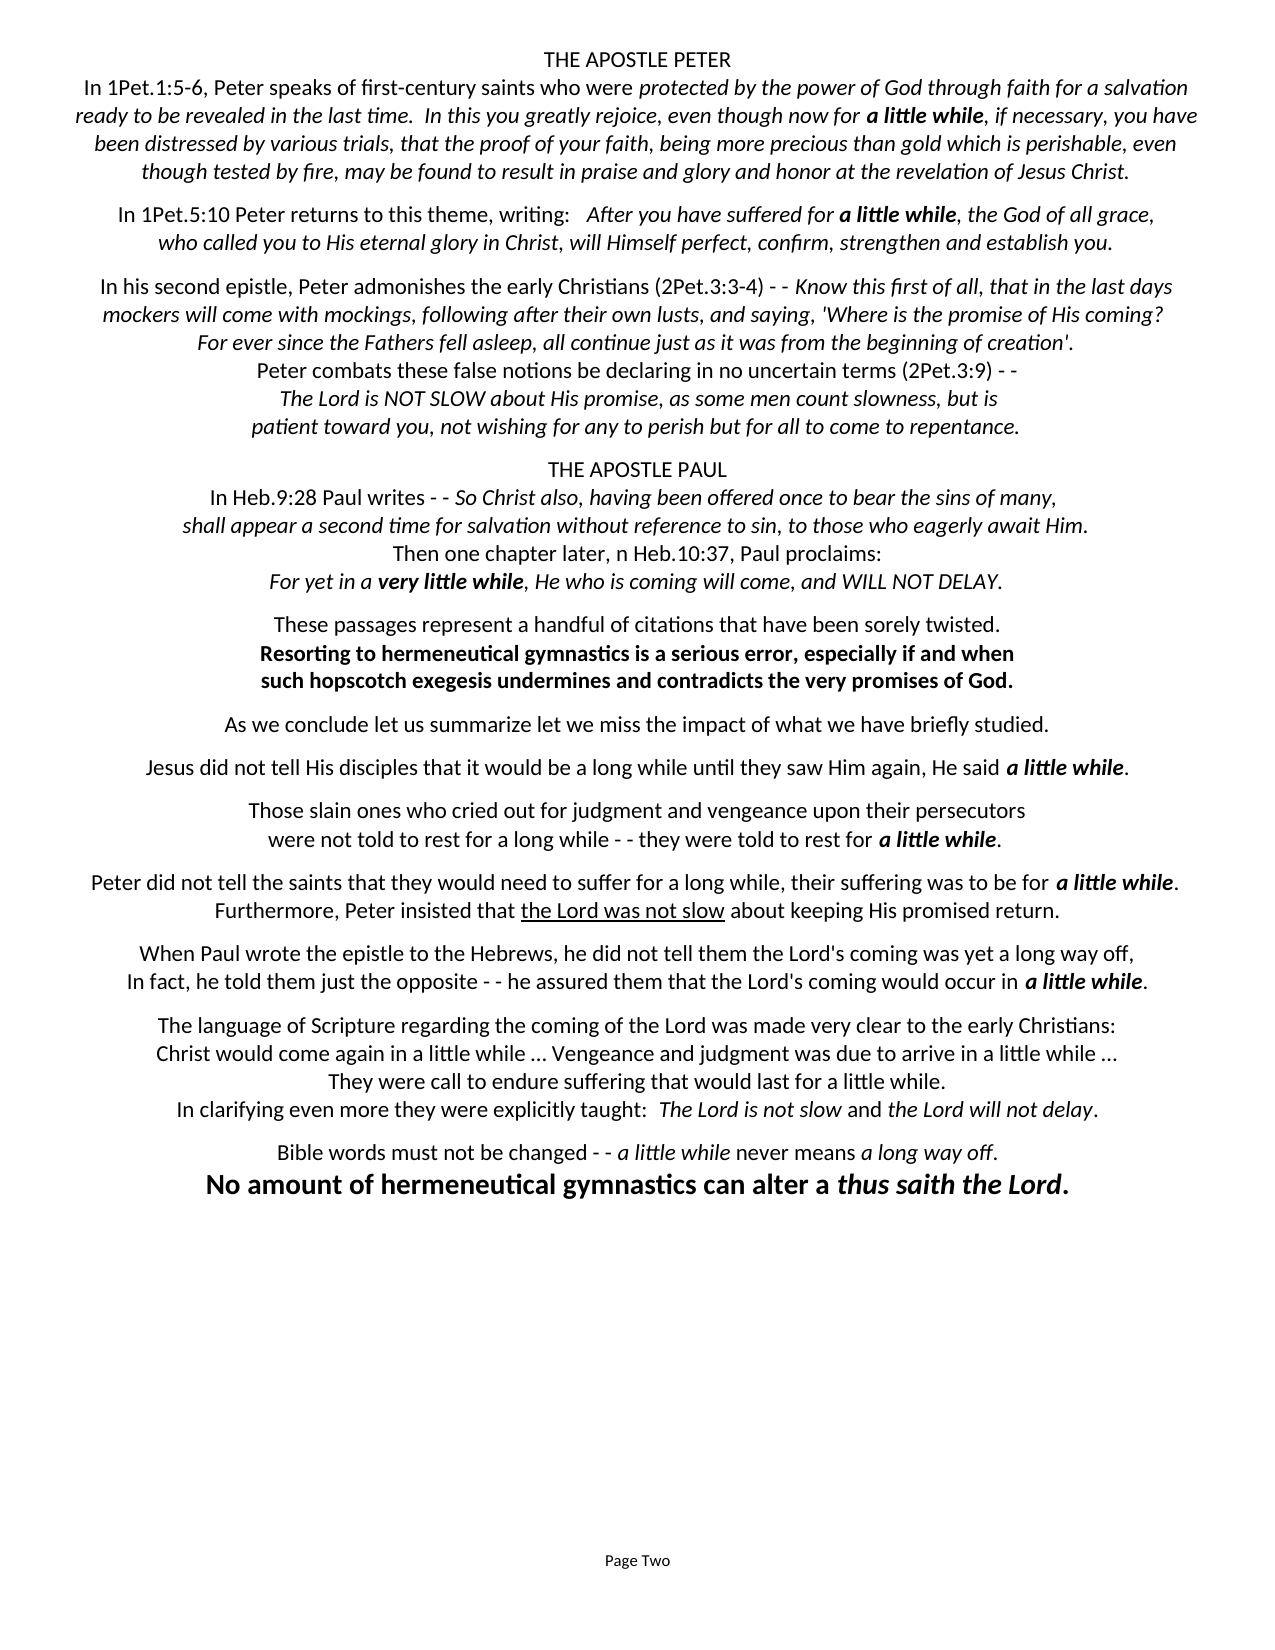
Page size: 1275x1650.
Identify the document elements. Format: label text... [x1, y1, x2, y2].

text As we conclude let us summarize let we miss the impact of what we have briefly studied. [75, 710, 1200, 738]
text In 1Pet.5:10 Peter returns to this theme, writing: After you have suffered for a little while, the God of all grace, [75, 200, 1200, 228]
text shall appear a second time for salvation without reference to sin, to those who eagerly await Him. [75, 511, 1200, 539]
text These passages represent a handful of citations that have been sorely twisted. [75, 611, 1200, 639]
text Then one chapter later, n Heb.10:37, Paul proclaims: [75, 539, 1200, 567]
text For yet in a very little while, He who is coming will come, and WILL NOT DELAY. [75, 567, 1200, 595]
text Peter combats these false notions be declaring in no uncertain terms (2Pet.3:9) - - [75, 356, 1200, 384]
text In 1Pet.1:5-6, Peter speaks of first-century saints who were protected by the power of God through faith for a salvation ready to be revealed in the last time. In this you greatly rejoice, even though now for a little while, if necessary, you have been distressed by various trials, that the proof of your faith, being more precious than gold which is perishable, even though tested by fire, may be found to result in praise and glory and honor at the revelation of Jesus Christ. [75, 73, 1200, 185]
text When Paul wrote the epistle to the Hebrews, he did not tell them the Lord's coming was yet a long way off, [75, 939, 1200, 967]
text They were call to endure suffering that would last for a little while. [75, 1067, 1200, 1095]
text such hopscotch exegesis undermines and contradicts the very promises of God. [75, 667, 1200, 695]
text For ever since the Fathers fell asleep, all continue just as it was from the beginning of creation'. [75, 328, 1200, 356]
text Bible words must not be changed - - a little while never means a long way off. [75, 1138, 1200, 1166]
text Those slain ones who cried out for judgment and vengeance upon their persecutors [75, 797, 1200, 825]
text Furthermore, Peter insisted that the Lord was not slow about keeping His promised return. [75, 896, 1200, 924]
text In his second epistle, Peter admonishes the early Christians (2Pet.3:3-4) - - Know this first of all, that in the last days mockers will come with mockings, following after their own lusts, and saying, 'Where is the promise of His coming? [75, 272, 1200, 328]
text THE APOSTLE PETER [75, 45, 1200, 73]
text Christ would come again in a little while … Vengeance and judgment was due to arrive in a little while … [75, 1039, 1200, 1067]
text In clarifying even more they were explicitly taught: The Lord is not slow and the Lord will not delay. [75, 1095, 1200, 1123]
text Peter did not tell the saints that they would need to suffer for a long while, their suffering was to be for a little while. [75, 868, 1200, 896]
text In fact, he told them just the opposite - - he assured them that the Lord's coming would occur in a little while. [75, 967, 1200, 995]
text Page Two [75, 1551, 1200, 1571]
text Jesus did not tell His disciples that it would be a long while until they saw Him again, He said a little while. [75, 753, 1200, 781]
text THE APOSTLE PAUL [75, 455, 1200, 483]
text The Lord is NOT SLOW about His promise, as some men count slowness, but is [75, 384, 1200, 412]
text Resorting to hermeneutical gymnastics is a serious error, especially if and when [75, 639, 1200, 667]
text In Heb.9:28 Paul writes - - So Christ also, having been offered once to bear the sins of many, [75, 483, 1200, 511]
text who called you to His eternal glory in Christ, will Himself perfect, confirm, strengthen and establish you. [75, 228, 1200, 256]
text were not told to rest for a long while - - they were told to rest for a little while. [75, 825, 1200, 853]
text patient toward you, not wishing for any to perish but for all to come to repentance. [75, 412, 1200, 440]
text The language of Scripture regarding the coming of the Lord was made very clear to the early Christians: [75, 1011, 1200, 1039]
text No amount of hermeneutical gymnastics can alter a thus saith the Lord. [75, 1166, 1200, 1202]
